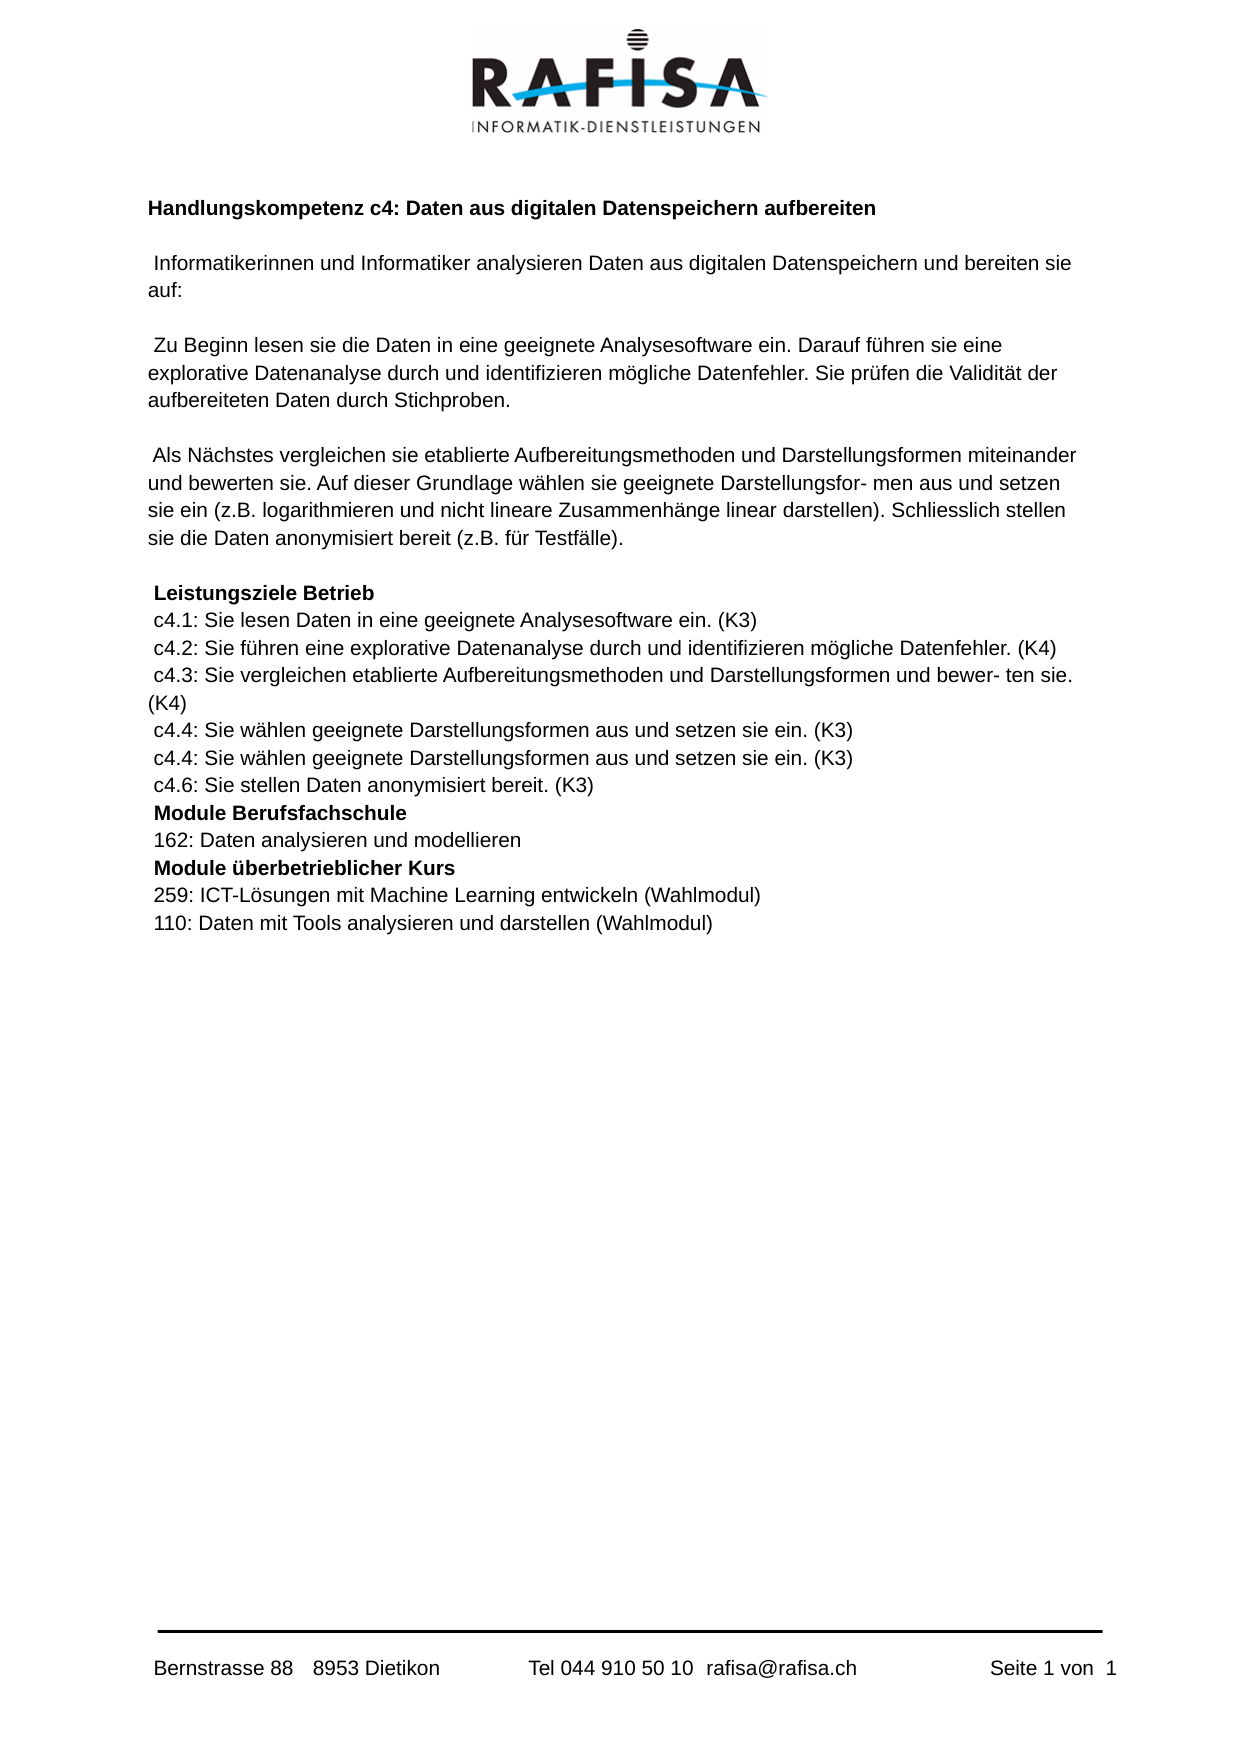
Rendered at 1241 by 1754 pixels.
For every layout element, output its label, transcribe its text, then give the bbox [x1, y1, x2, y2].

picture [472, 29, 768, 133]
text Handlungskompetenz c4: Daten aus digitalen Datenspeichern aufbereiten Informatikerinnen und Informatiker analysieren Daten aus digitalen Datenspeichern und bereiten sie auf: Zu Beginn lesen sie die Daten in eine geeignete Analysesoftware ein. Darauf führen sie eine explorative Datenanalyse durch und identifizieren mögliche Datenfehler. Sie prüfen die Validität der aufbereiteten Daten durch Stichproben. Als Nächstes vergleichen sie etablierte Aufbereitungsmethoden und Darstellungsformen miteinander und bewerten sie. Auf dieser Grundlage wählen sie geeignete Darstellungsfor- men aus und setzen sie ein (z.B. logarithmieren und nicht lineare Zusammenhänge linear darstellen). Schliesslich stellen sie die Daten anonymisiert bereit (z.B. für Testfälle). Leistungsziele Betrieb c4.1: Sie lesen Daten in eine geeignete Analysesoftware ein. (K3) c4.2: Sie führen eine explorative Datenanalyse durch und identifizieren mögliche Datenfehler. (K4) c4.3: Sie vergleichen etablierte Aufbereitungsmethoden und Darstellungsformen und bewer- ten sie. (K4) c4.4: Sie wählen geeignete Darstellungsformen aus und setzen sie ein. (K3) c4.4: Sie wählen geeignete Darstellungsformen aus und setzen sie ein. (K3) c4.6: Sie stellen Daten anonymisiert bereit. (K3) Module Berufsfachschule 162: Daten analysieren und modellieren Module überbetrieblicher Kurs 259: ICT-Lösungen mit Machine Learning entwickeln (Wahlmodul) 110: Daten mit Tools analysieren und darstellen (Wahlmodul) [148, 196, 1093, 962]
